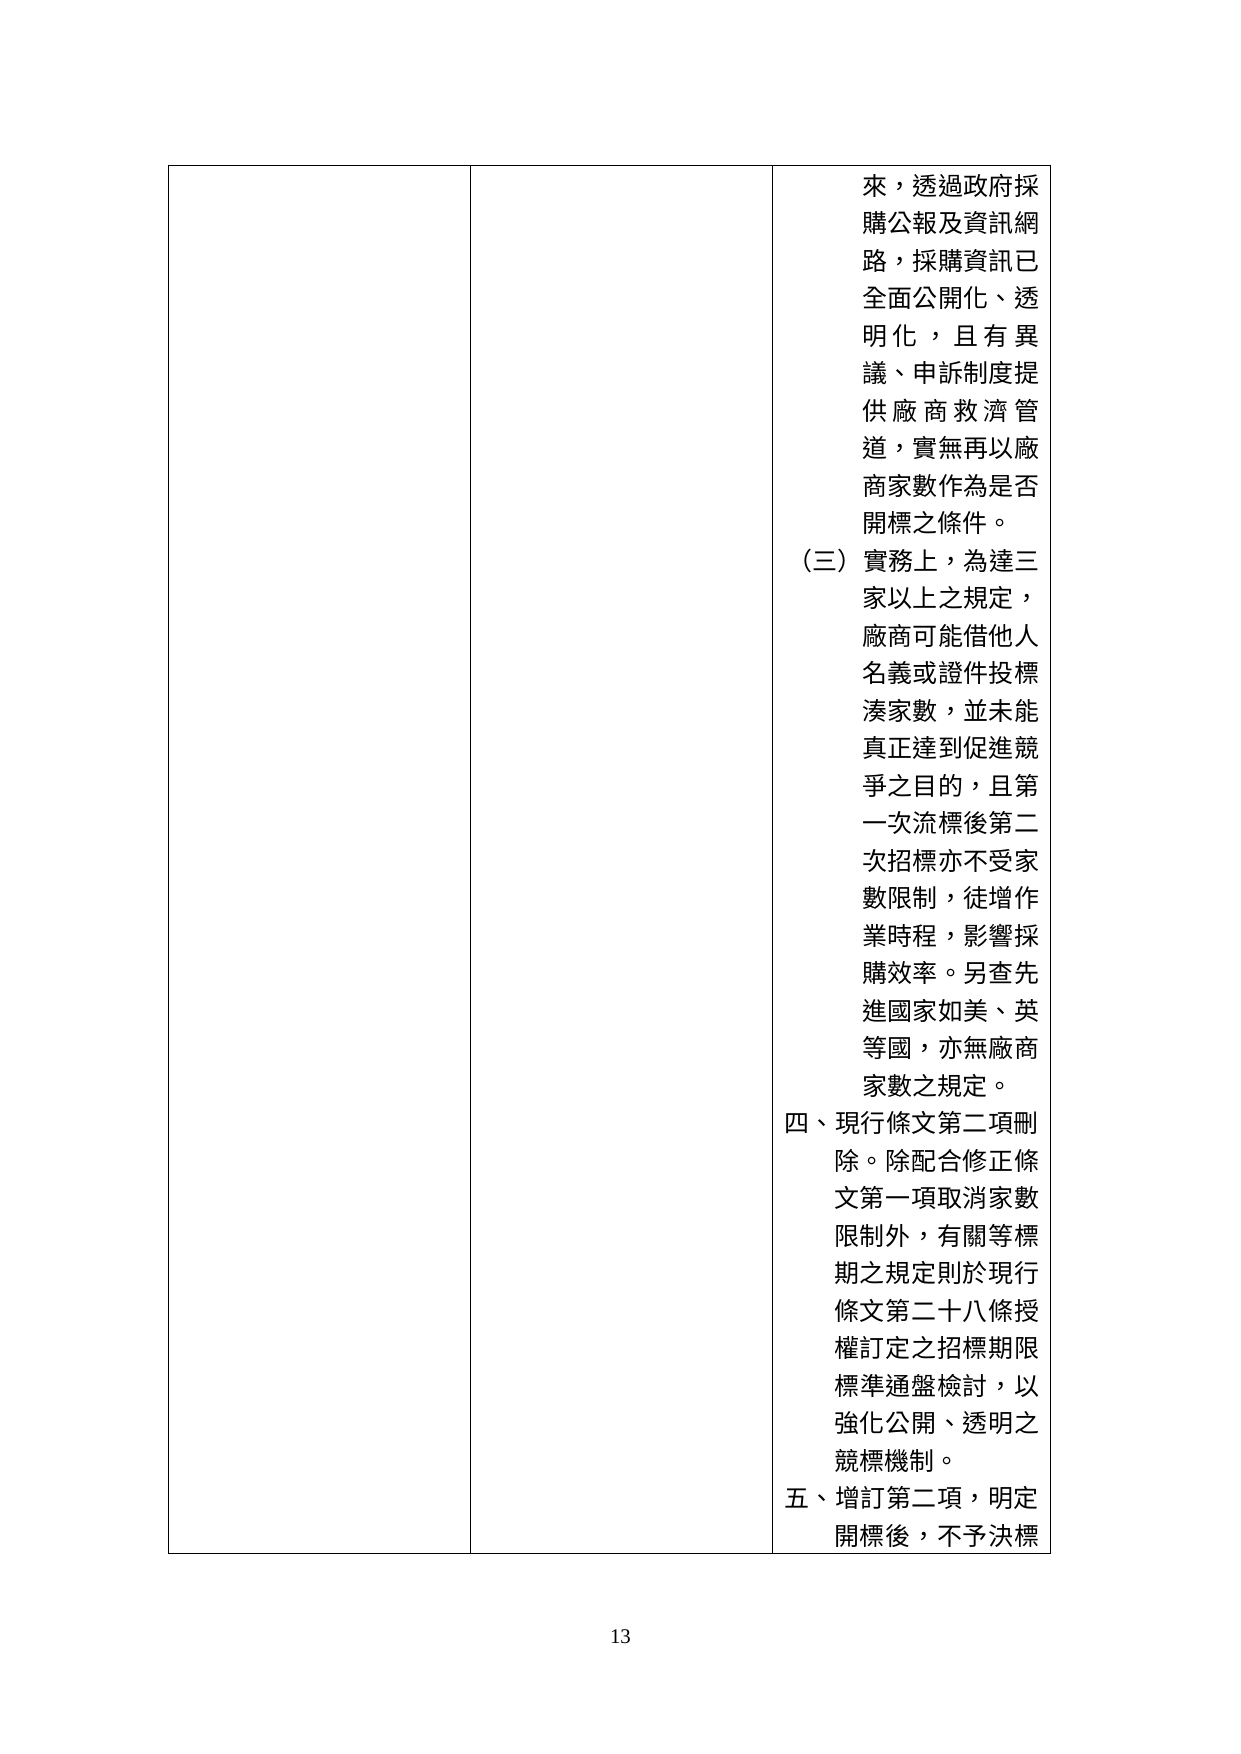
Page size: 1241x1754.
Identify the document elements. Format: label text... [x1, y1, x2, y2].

table_cell [169, 166, 470, 1553]
table_cell [471, 166, 772, 1553]
table_cell 來，透過政府採購公報及資訊網路，採購資訊已全面公開化、透明化，且有異議、申訴制度提供廠商救濟管道，實無再以廠商家數作為是否開標之條件。 （三）實務上，為達三家以上之規定，廠商可能借他人名義或證件投標湊家數，並未能真正達到促進競爭之目的，且第一次流標後第二次招標亦不受家數限制，徒增作業時程，影響採購效率。另查先進國家如美、英等國，亦無廠商家數之規定。 四、現行條文第二項刪除。除配合修正條文第一項取消家數限制外，有關等標期之規定則於現行條文第二十八條授權訂定之招標期限標準通盤檢討，以強化公開、透明之競標機制。 五、增訂第二項，明定開標後，不予決標 [773, 166, 1050, 1553]
